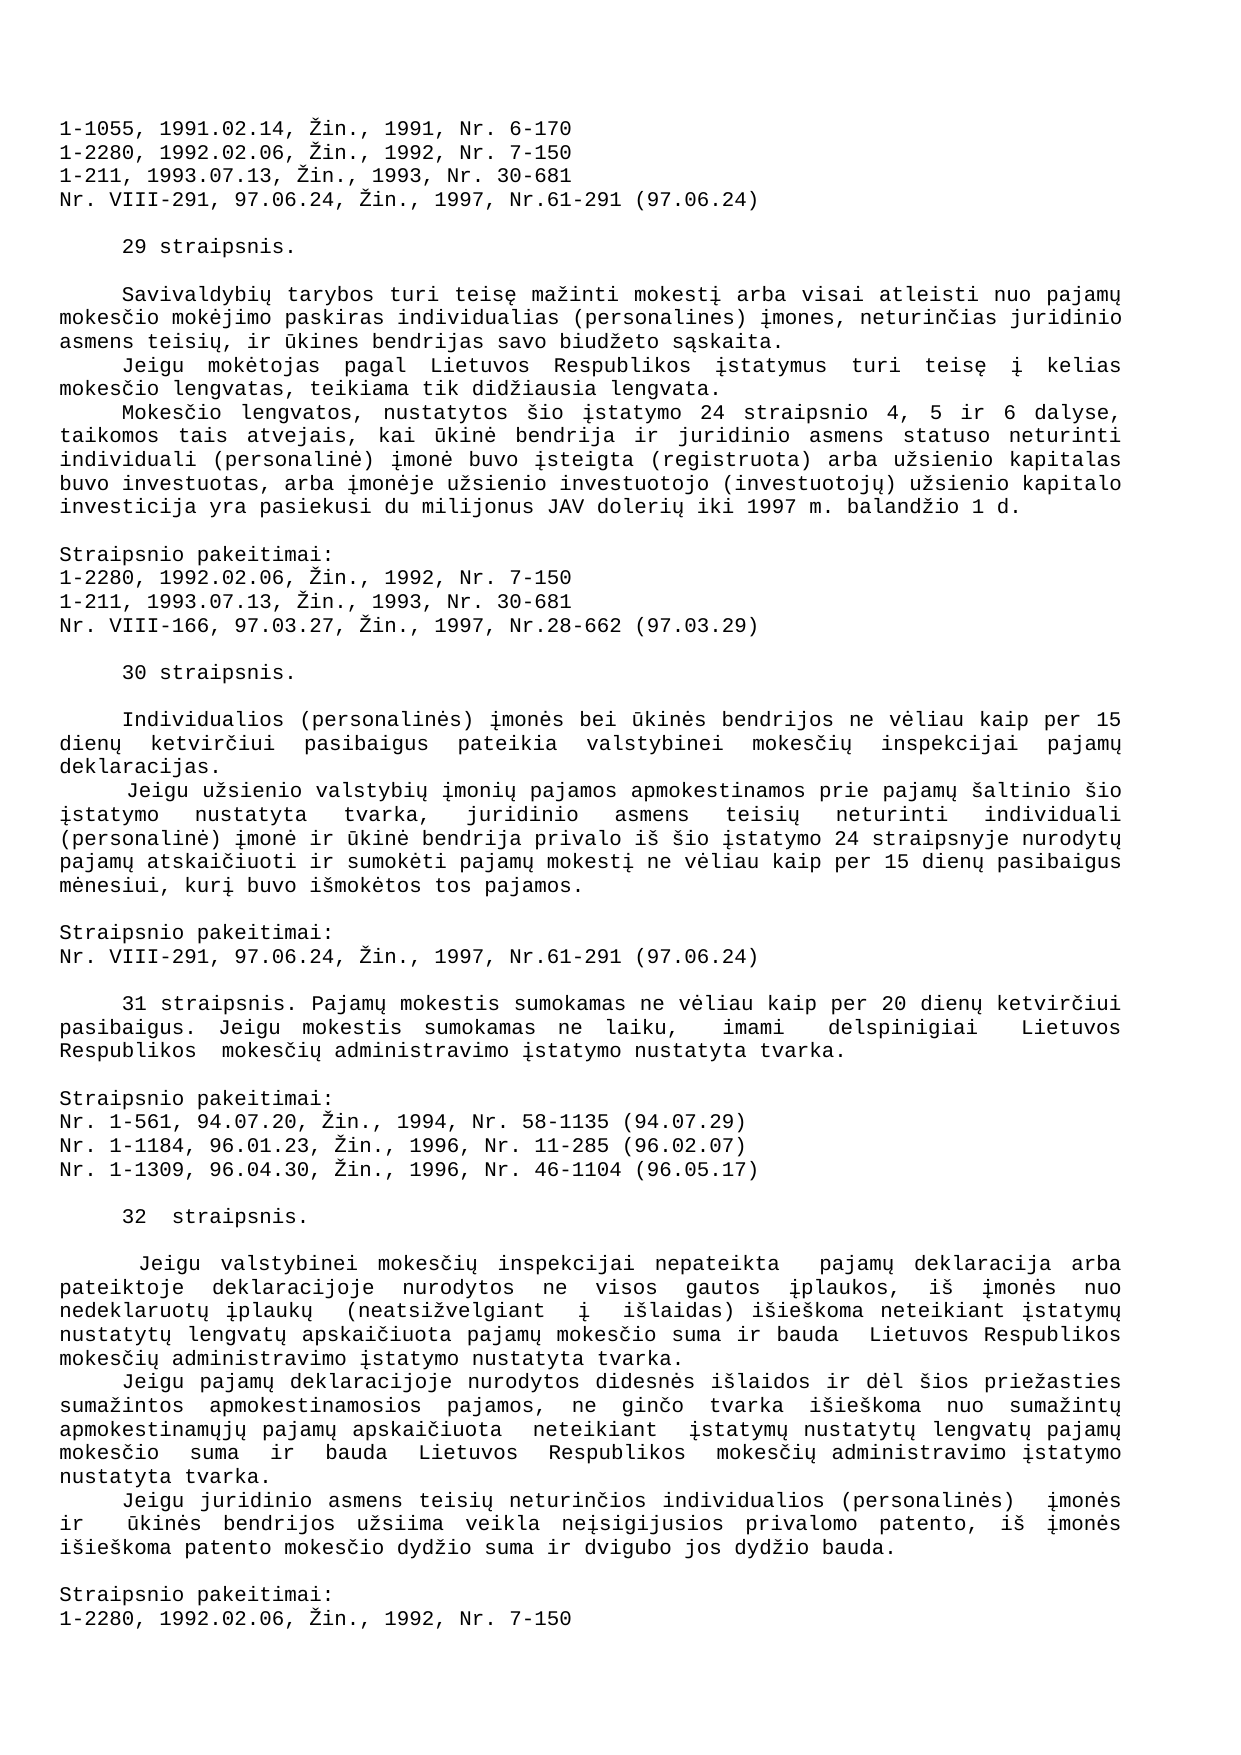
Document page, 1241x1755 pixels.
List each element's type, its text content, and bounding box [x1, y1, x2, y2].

text Straipsnio pakeitimai: [59, 1584, 1122, 1608]
text 29 straipsnis. [59, 236, 1122, 260]
text Individualios (personalinės) įmonės bei ūkinės bendrijos ne vėliau kaip per 15 dienų ketvirčiui pasibaigus pateikia valstybinei mokesčių inspekcijai pajamų deklaracijas. [59, 709, 1122, 780]
text Mokesčio lengvatos, nustatytos šio įstatymo 24 straipsnio 4, 5 ir 6 dalyse, taikomos tais atvejais, kai ūkinė bendrija ir juridinio asmens statuso neturinti individuali (personalinė) įmonė buvo įsteigta (registruota) arba užsienio kapitalas buvo investuotas, arba įmonėje užsienio investuotojo (investuotojų) užsienio kapitalo investicija yra pasiekusi du milijonus JAV dolerių iki 1997 m. balandžio 1 d. [59, 402, 1122, 520]
text Jeigu juridinio asmens teisių neturinčios individualios (personalinės) įmonės ir ūkinės bendrijos užsiima veikla neįsigijusios privalomo patento, iš įmonės išieškoma patento mokesčio dydžio suma ir dvigubo jos dydžio bauda. [59, 1489, 1122, 1561]
text Jeigu mokėtojas pagal Lietuvos Respublikos įstatymus turi teisę į kelias mokesčio lengvatas, teikiama tik didžiausia lengvata. [59, 354, 1122, 402]
text 1-2280, 1992.02.06, Žin., 1992, Nr. 7-150 [59, 142, 1122, 165]
text Nr. VIII-291, 97.06.24, Žin., 1997, Nr.61-291 (97.06.24) [59, 946, 1122, 969]
text Nr. VIII-291, 97.06.24, Žin., 1997, Nr.61-291 (97.06.24) [59, 189, 1122, 213]
text Nr. 1-561, 94.07.20, Žin., 1994, Nr. 58-1135 (94.07.29) [59, 1111, 1122, 1135]
text Jeigu valstybinei mokesčių inspekcijai nepateikta pajamų deklaracija arba pateiktoje deklaracijoje nurodytos ne visos gautos įplaukos, iš įmonės nuo nedeklaruotų įplaukų (neatsižvelgiant į išlaidas) išieškoma neteikiant įstatymų nustatytų lengvatų apskaičiuota pajamų mokesčio suma ir bauda Lietuvos Respublikos mokesčių administravimo įstatymo nustatyta tvarka. [59, 1253, 1122, 1371]
text 32 straipsnis. [59, 1206, 1122, 1229]
text Savivaldybių tarybos turi teisę mažinti mokestį arba visai atleisti nuo pajamų mokesčio mokėjimo paskiras individualias (personalines) įmones, neturinčias juridinio asmens teisių, ir ūkines bendrijas savo biudžeto sąskaita. [59, 284, 1122, 354]
text 31 straipsnis. Pajamų mokestis sumokamas ne vėliau kaip per 20 dienų ketvirčiui pasibaigus. Jeigu mokestis sumokamas ne laiku, imami delspinigiai Lietuvos Respublikos mokesčių administravimo įstatymo nustatyta tvarka. [59, 993, 1122, 1064]
text 1-2280, 1992.02.06, Žin., 1992, Nr. 7-150 [59, 1608, 1122, 1631]
text Nr. 1-1184, 96.01.23, Žin., 1996, Nr. 11-285 (96.02.07) [59, 1135, 1122, 1158]
text Straipsnio pakeitimai: [59, 922, 1122, 946]
text 1-211, 1993.07.13, Žin., 1993, Nr. 30-681 [59, 165, 1122, 189]
text Straipsnio pakeitimai: [59, 544, 1122, 567]
text Jeigu pajamų deklaracijoje nurodytos didesnės išlaidos ir dėl šios priežasties sumažintos apmokestinamosios pajamos, ne ginčo tvarka išieškoma nuo sumažintų apmokestinamųjų pajamų apskaičiuota neteikiant įstatymų nustatytų lengvatų pajamų mokesčio suma ir bauda Lietuvos Respublikos mokesčių administravimo įstatymo nustatyta tvarka. [59, 1371, 1122, 1489]
text Nr. VIII-166, 97.03.27, Žin., 1997, Nr.28-662 (97.03.29) [59, 615, 1122, 638]
text Nr. 1-1309, 96.04.30, Žin., 1996, Nr. 46-1104 (96.05.17) [59, 1158, 1122, 1182]
text Jeigu užsienio valstybių įmonių pajamos apmokestinamos prie pajamų šaltinio šio įstatymo nustatyta tvarka, juridinio asmens teisių neturinti individuali (personalinė) įmonė ir ūkinė bendrija privalo iš šio įstatymo 24 straipsnyje nurodytų pajamų atskaičiuoti ir sumokėti pajamų mokestį ne vėliau kaip per 15 dienų pasibaigus mėnesiui, kurį buvo išmokėtos tos pajamos. [59, 780, 1122, 898]
text Straipsnio pakeitimai: [59, 1088, 1122, 1111]
text 30 straipsnis. [59, 662, 1122, 686]
text 1-211, 1993.07.13, Žin., 1993, Nr. 30-681 [59, 591, 1122, 615]
text 1-1055, 1991.02.14, Žin., 1991, Nr. 6-170 [59, 118, 1122, 142]
text 1-2280, 1992.02.06, Žin., 1992, Nr. 7-150 [59, 567, 1122, 591]
